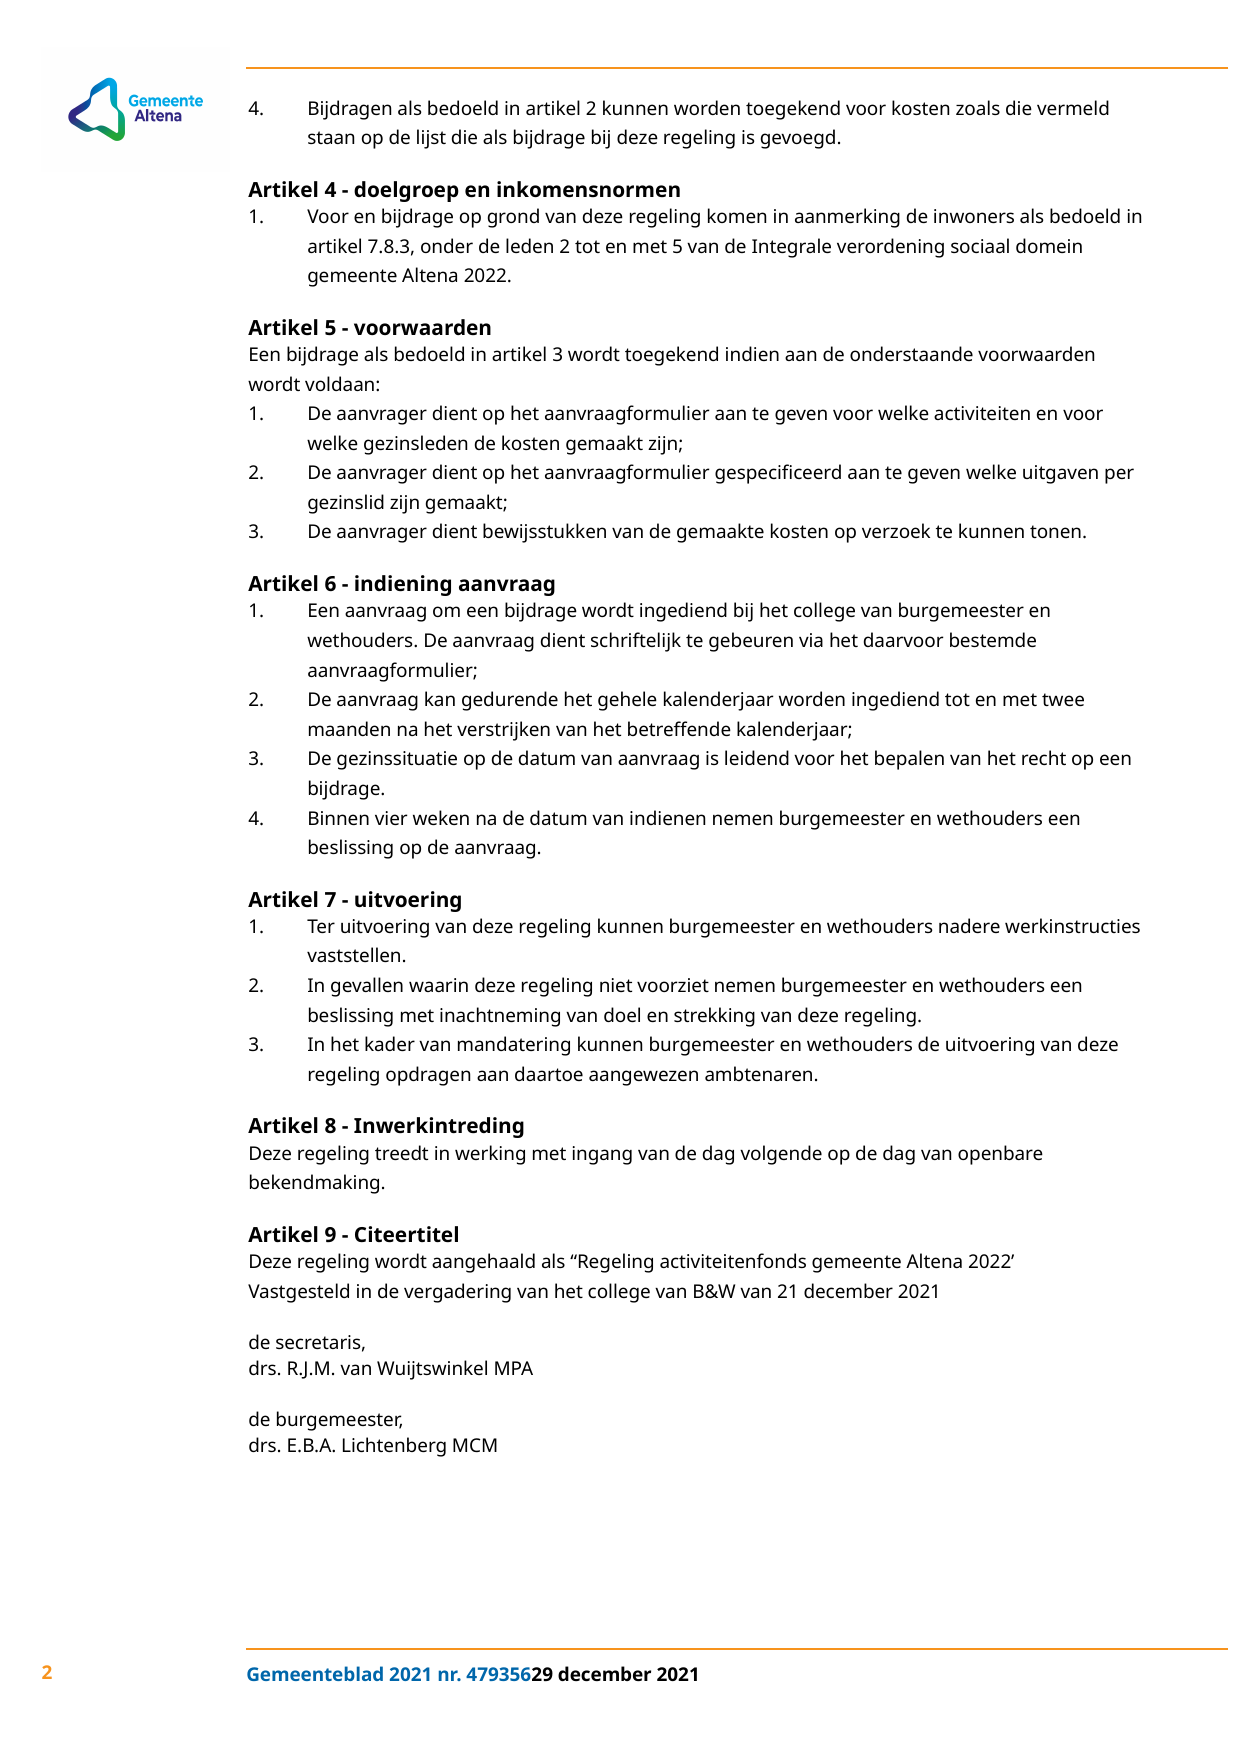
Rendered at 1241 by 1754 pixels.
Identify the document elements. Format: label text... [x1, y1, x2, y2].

text Artikel 6 - indiening aanvraag [248, 569, 1152, 598]
text Artikel 5 - voorwaarden [248, 313, 1152, 341]
picture [41, 47, 231, 172]
text Vastgesteld in de vergadering van het college van B&W van 21 december 2021 [248, 1278, 1152, 1304]
list Een aanvraag om een bijdrage wordt ingediend bij het college van burgemeester en wethouders. De aanvraag dient schriftelijk te gebeuren via het daarvoor bestemde aanvraagformulier; [248, 598, 1152, 682]
list De aanvrager dient bewijsstukken van de gemaakte kosten op verzoek te kunnen tonen. [248, 519, 1152, 544]
text de burgemeester, [248, 1407, 1152, 1432]
list In het kader van mandatering kunnen burgemeester en wethouders de uitvoering van deze regeling opdragen aan daartoe aangewezen ambtenaren. [248, 1031, 1152, 1087]
text Artikel 9 - Citeertitel [248, 1220, 1152, 1248]
text de secretaris, [248, 1329, 1152, 1355]
text drs. R.J.M. van Wuijtswinkel MPA [248, 1355, 1152, 1381]
list De aanvrager dient op het aanvraagformulier gespecificeerd aan te geven welke uitgaven per gezinslid zijn gemaakt; [248, 459, 1152, 515]
text Deze regeling wordt aangehaald als “Regeling activiteitenfonds gemeente Altena 2022’ [248, 1248, 1152, 1274]
list Bijdragen als bedoeld in artikel 2 kunnen worden toegekend voor kosten zoals die vermeld staan op de lijst die als bijdrage bij deze regeling is gevoegd. [248, 95, 1152, 150]
text Deze regeling treedt in werking met ingang van de dag volgende op de dag van openbare bekendmaking. [248, 1140, 1152, 1195]
text Artikel 8 - Inwerkintreding [248, 1111, 1152, 1140]
text Een bijdrage als bedoeld in artikel 3 wordt toegekend indien aan de onderstaande voorwaarden wordt voldaan: [248, 341, 1152, 397]
list Ter uitvoering van deze regeling kunnen burgemeester en wethouders nadere werkinstructies vaststellen. [248, 913, 1152, 968]
text drs. E.B.A. Lichtenberg MCM [248, 1432, 1152, 1458]
list In gevallen waarin deze regeling niet voorziet nemen burgemeester en wethouders een beslissing met inachtneming van doel en strekking van deze regeling. [248, 972, 1152, 1028]
list Voor en bijdrage op grond van deze regeling komen in aanmerking de inwoners als bedoeld in artikel 7.8.3, onder de leden 2 tot en met 5 van de Integrale verordening sociaal domein gemeente Altena 2022. [248, 203, 1152, 288]
list Binnen vier weken na de datum van indienen nemen burgemeester en wethouders een beslissing op de aanvraag. [248, 805, 1152, 860]
list De gezinssituatie op de datum van aanvraag is leidend voor het bepalen van het recht op een bijdrage. [248, 746, 1152, 801]
text Artikel 4 - doelgroep en inkomensnormen [248, 175, 1152, 203]
list De aanvrager dient op het aanvraagformulier aan te geven voor welke activiteiten en voor welke gezinsleden de kosten gemaakt zijn; [248, 400, 1152, 456]
list De aanvraag kan gedurende het gehele kalenderjaar worden ingediend tot en met twee maanden na het verstrijken van het betreffende kalenderjaar; [248, 686, 1152, 742]
text Artikel 7 - uitvoering [248, 885, 1152, 913]
